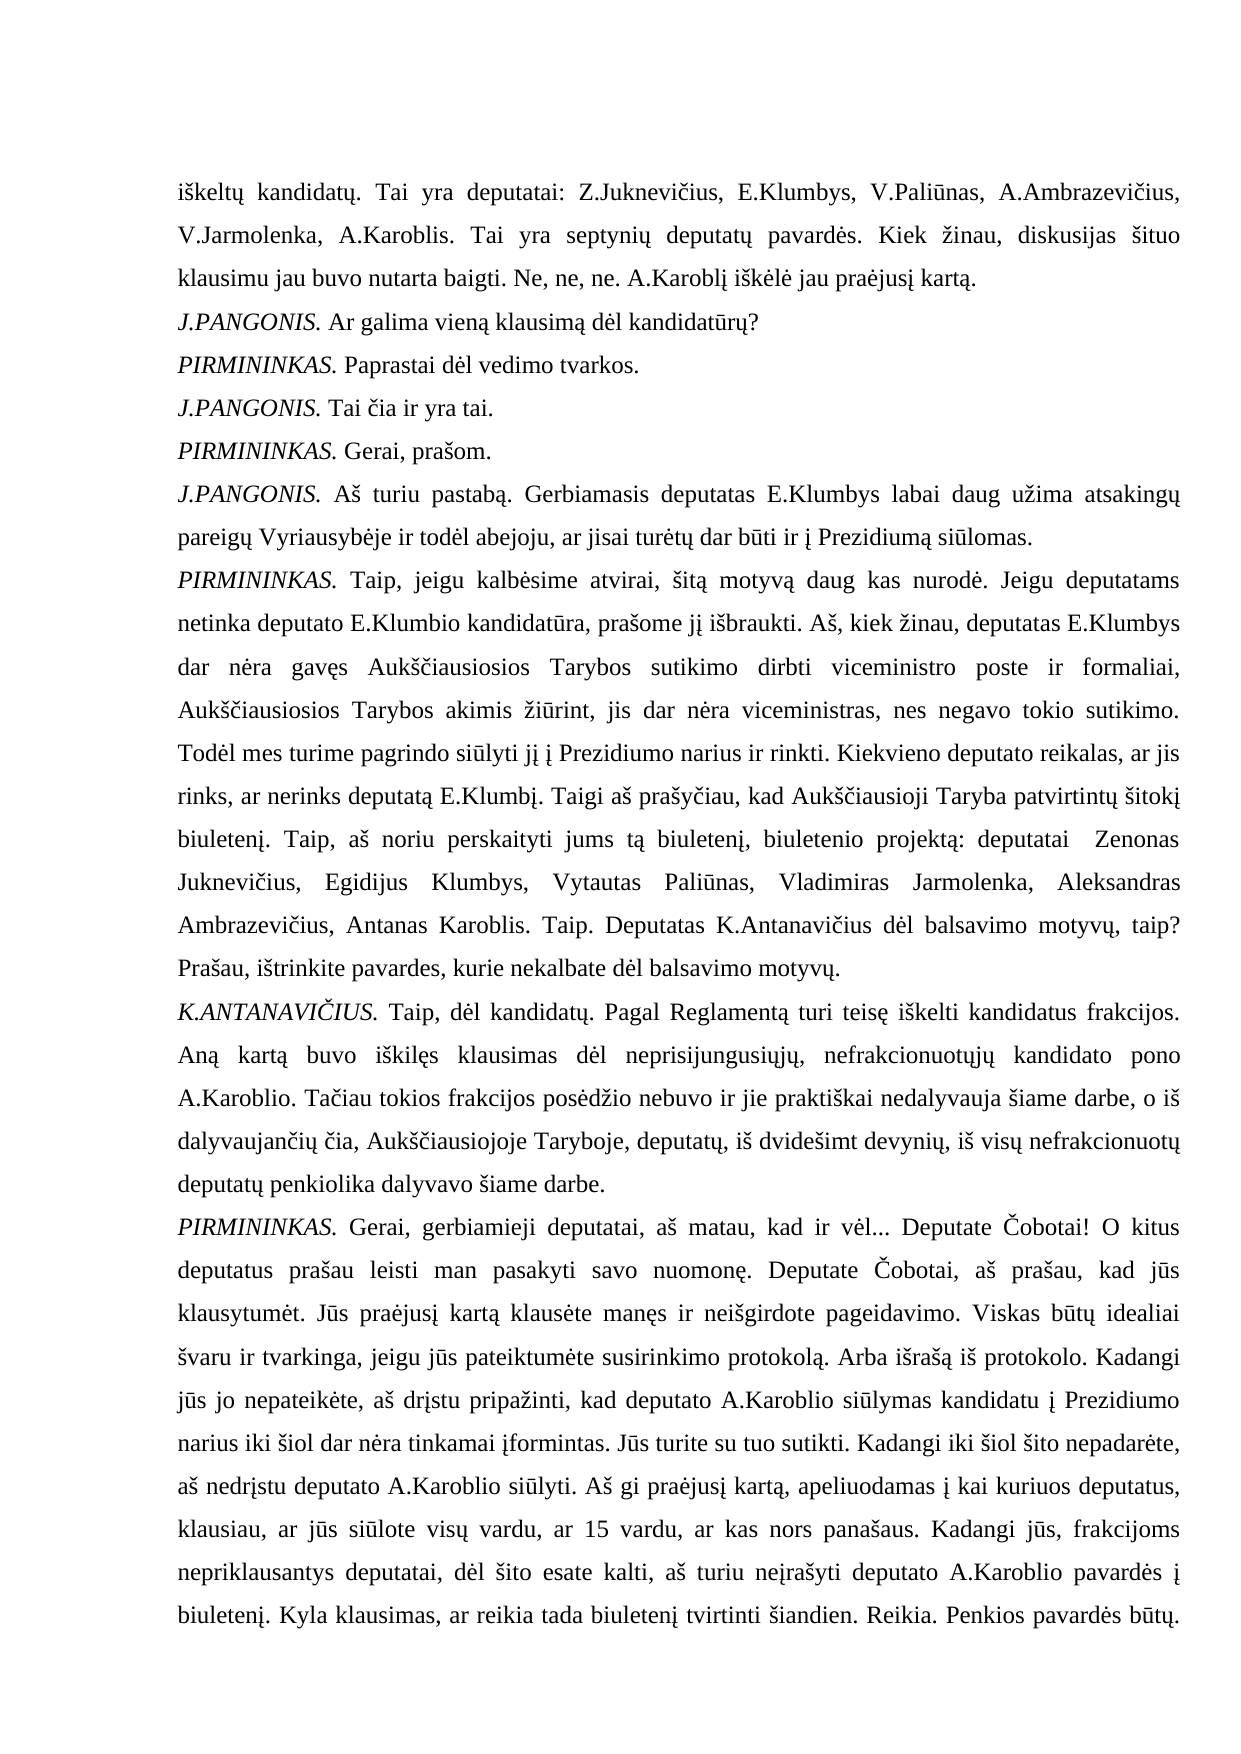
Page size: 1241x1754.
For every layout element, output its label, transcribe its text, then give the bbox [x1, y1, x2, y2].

text J.PANGONIS. Ar galima vieną klausimą dėl kandidatūrų? [177, 307, 1181, 335]
text PIRMININKAS. Paprastai dėl vedimo tvarkos. [177, 350, 1181, 378]
text K.ANTANAVIČIUS. Taip, dėl kandidatų. Pagal Reglamentą turi teisę iškelti kandidatus frakcijos. Aną kartą buvo iškilęs klausimas dėl neprisijungusiųjų, nefrakcionuotųjų kandidato pono A.Karoblio. Tačiau tokios frakcijos posėdžio nebuvo ir jie praktiškai nedalyvauja šiame darbe, o iš dalyvaujančių čia, Aukščiausiojoje Taryboje, deputatų, iš dvidešimt devynių, iš visų nefrakcionuotų deputatų penkiolika dalyvavo šiame darbe. [177, 997, 1181, 1198]
text J.PANGONIS. Tai čia ir yra tai. [177, 393, 1181, 422]
text J.PANGONIS. Aš turiu pastabą. Gerbiamasis deputatas E.Klumbys labai daug užima atsakingų pareigų Vyriausybėje ir todėl abejoju, ar jisai turėtų dar būti ir į Prezidiumą siūlomas. [177, 479, 1181, 551]
text PIRMININKAS. Taip, jeigu kalbėsime atvirai, šitą motyvą daug kas nurodė. Jeigu deputatams netinka deputato E.Klumbio kandidatūra, prašome jį išbraukti. Aš, kiek žinau, deputatas E.Klumbys dar nėra gavęs Aukščiausiosios Tarybos sutikimo dirbti viceministro poste ir formaliai, Aukščiausiosios Tarybos akimis žiūrint, jis dar nėra viceministras, nes negavo tokio sutikimo. Todėl mes turime pagrindo siūlyti jį į Prezidiumo narius ir rinkti. Kiekvieno deputato reikalas, ar jis rinks, ar nerinks deputatą E.Klumbį. Taigi aš prašyčiau, kad Aukščiausioji Taryba patvirtintų šitokį biuletenį. Taip, aš noriu perskaityti jums tą biuletenį, biuletenio projektą: deputatai Zenonas Juknevičius, Egidijus Klumbys, Vytautas Paliūnas, Vladimiras Jarmolenka, Aleksandras Ambrazevičius, Antanas Karoblis. Taip. Deputatas K.Antanavičius dėl balsavimo motyvų, taip? Prašau, ištrinkite pavardes, kurie nekalbate dėl balsavimo motyvų. [177, 565, 1181, 982]
text PIRMININKAS. Gerai, prašom. [177, 436, 1181, 465]
text iškeltų kandidatų. Tai yra deputatai: Z.Juknevičius, E.Klumbys, V.Paliūnas, A.Ambrazevičius, V.Jarmolenka, A.Karoblis. Tai yra septynių deputatų pavardės. Kiek žinau, diskusijas šituo klausimu jau buvo nutarta baigti. Ne, ne, ne. A.Karoblį iškėlė jau praėjusį kartą. [177, 177, 1181, 292]
text PIRMININKAS. Gerai, gerbiamieji deputatai, aš matau, kad ir vėl... Deputate Čobotai! O kitus deputatus prašau leisti man pasakyti savo nuomonę. Deputate Čobotai, aš prašau, kad jūs klausytumėt. Jūs praėjusį kartą klausėte manęs ir neišgirdote pageidavimo. Viskas būtų idealiai švaru ir tvarkinga, jeigu jūs pateiktumėte susirinkimo protokolą. Arba išrašą iš protokolo. Kadangi jūs jo nepateikėte, aš drįstu pripažinti, kad deputato A.Karoblio siūlymas kandidatu į Prezidiumo narius iki šiol dar nėra tinkamai įformintas. Jūs turite su tuo sutikti. Kadangi iki šiol šito nepadarėte, aš nedrįstu deputato A.Karoblio siūlyti. Aš gi praėjusį kartą, apeliuodamas į kai kuriuos deputatus, klausiau, ar jūs siūlote visų vardu, ar 15 vardu, ar kas nors panašaus. Kadangi jūs, frakcijoms nepriklausantys deputatai, dėl šito esate kalti, aš turiu neįrašyti deputato A.Karoblio pavardės į biuletenį. Kyla klausimas, ar reikia tada biuletenį tvirtinti šiandien. Reikia. Penkios pavardės būtų. [177, 1212, 1181, 1629]
